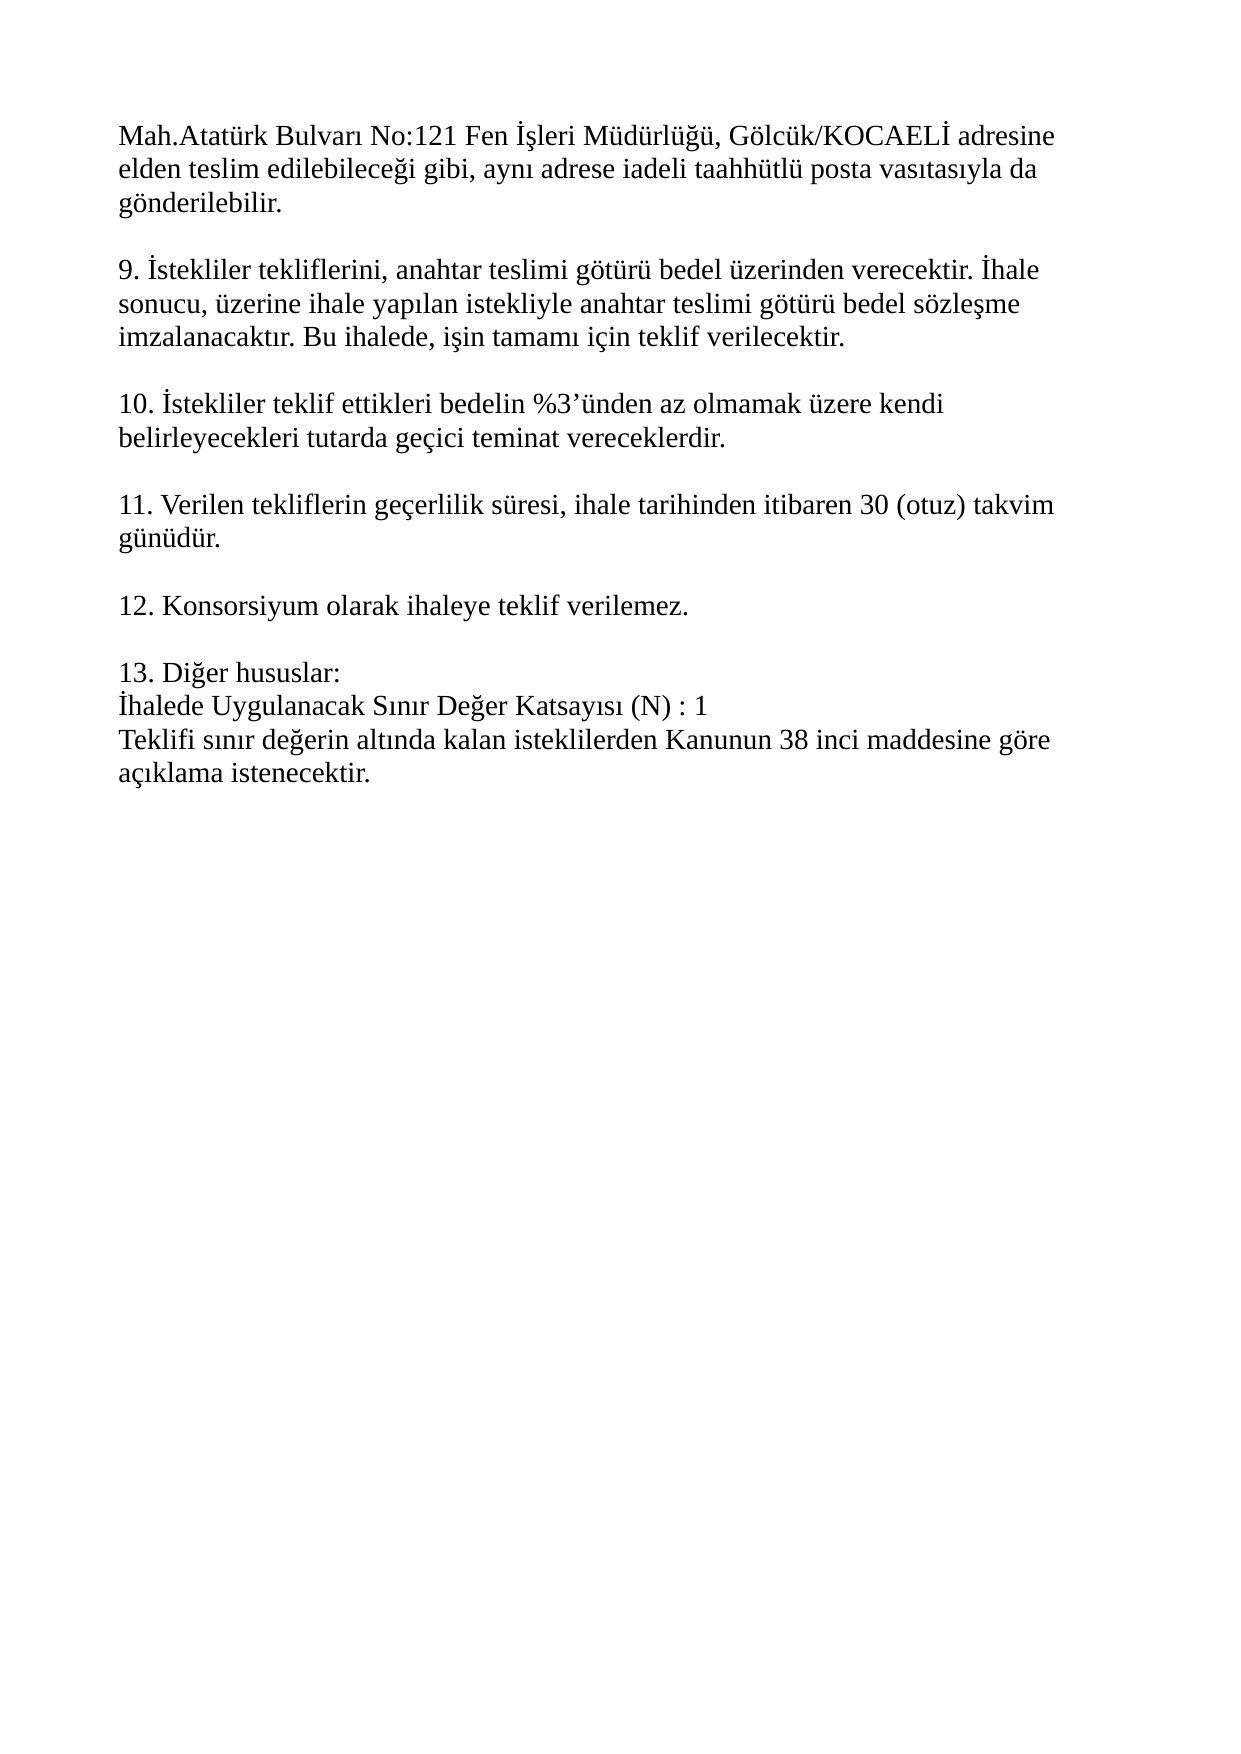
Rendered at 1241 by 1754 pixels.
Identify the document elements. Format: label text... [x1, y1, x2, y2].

text Mah.Atatürk Bulvarı No:121 Fen İşleri Müdürlüğü, Gölcük/KOCAELİ adresine elden teslim edilebileceği gibi, aynı adrese iadeli taahhütlü posta vasıtasıyla da gönderilebilir. [118, 118, 1122, 219]
text 12. Konsorsiyum olarak ihaleye teklif verilemez. [118, 588, 1122, 621]
text 11. Verilen tekliflerin geçerlilik süresi, ihale tarihinden itibaren 30 (otuz) takvim günüdür. [118, 487, 1122, 554]
text 10. İstekliler teklif ettikleri bedelin %3’ünden az olmamak üzere kendi belirleyecekleri tutarda geçici teminat vereceklerdir. [118, 386, 1122, 453]
text Teklifi sınır değerin altında kalan isteklilerden Kanunun 38 inci maddesine göre açıklama istenecektir. [118, 722, 1122, 789]
text İhalede Uygulanacak Sınır Değer Katsayısı (N) : 1 [118, 688, 1122, 722]
text 13. Diğer hususlar: [118, 655, 1122, 688]
text 9. İstekliler tekliflerini, anahtar teslimi götürü bedel üzerinden verecektir. İhale sonucu, üzerine ihale yapılan istekliyle anahtar teslimi götürü bedel sözleşme imzalanacaktır. Bu ihalede, işin tamamı için teklif verilecektir. [118, 252, 1122, 353]
